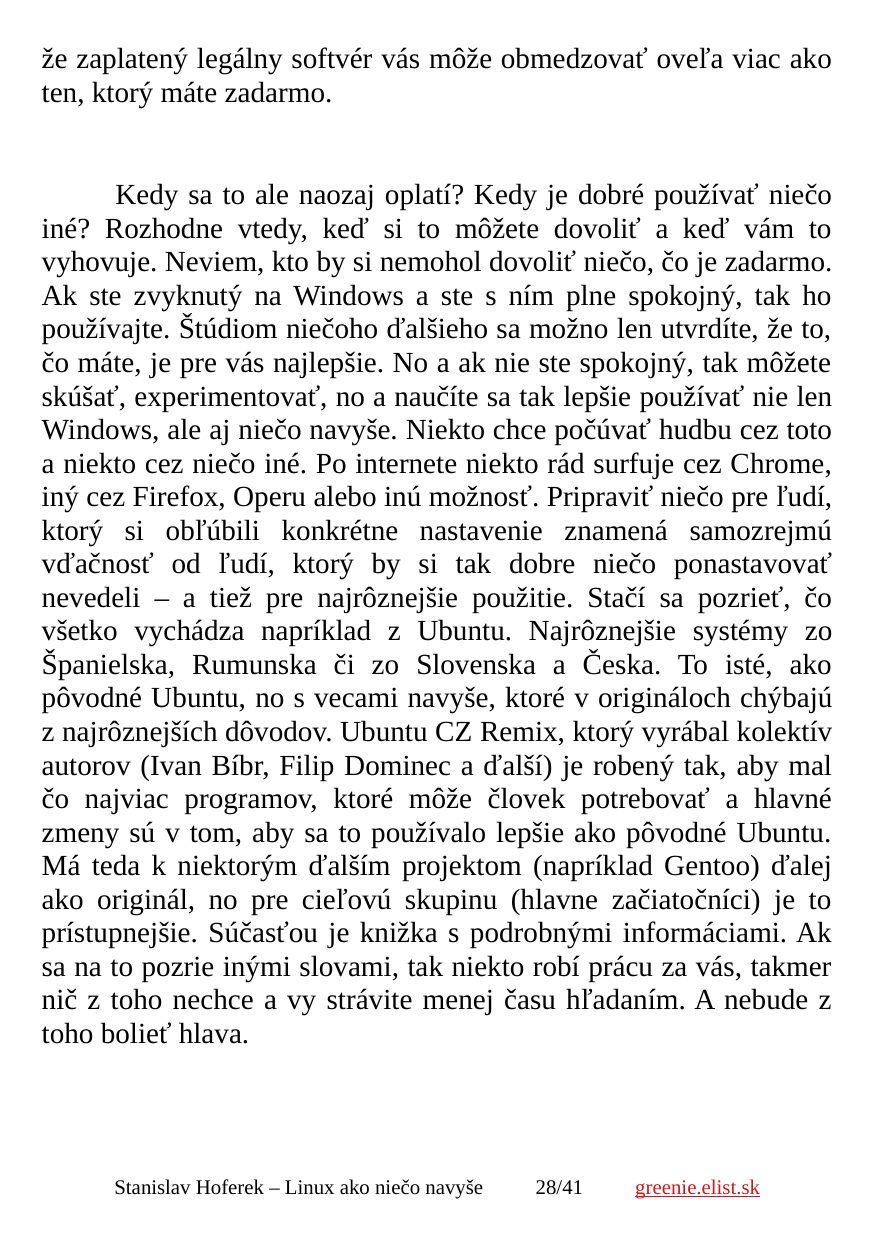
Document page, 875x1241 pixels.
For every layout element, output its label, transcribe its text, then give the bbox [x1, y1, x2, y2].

text že zaplatený legálny softvér vás môže obmedzovať oveľa viac ako ten, ktorý máte zadarmo. [41, 41, 833, 108]
text Kedy sa to ale naozaj oplatí? Kedy je dobré používať niečo iné? Rozhodne vtedy, keď si to môžete dovoliť a keď vám to vyhovuje. Neviem, kto by si nemohol dovoliť niečo, čo je zadarmo. Ak ste zvyknutý na Windows a ste s ním plne spokojný, tak ho používajte. Štúdiom niečoho ďalšieho sa možno len utvrdíte, že to, čo máte, je pre vás najlepšie. No a ak nie ste spokojný, tak môžete skúšať, experimentovať, no a naučíte sa tak lepšie používať nie len Windows, ale aj niečo navyše. Niekto chce počúvať hudbu cez toto a niekto cez niečo iné. Po internete niekto rád surfuje cez Chrome, iný cez Firefox, Operu alebo inú možnosť. Pripraviť niečo pre ľudí, ktorý si obľúbili konkrétne nastavenie znamená samozrejmú vďačnosť od ľudí, ktorý by si tak dobre niečo ponastavovať nevedeli – a tiež pre najrôznejšie použitie. Stačí sa pozrieť, čo všetko vychádza napríklad z Ubuntu. Najrôznejšie systémy zo Španielska, Rumunska či zo Slovenska a Česka. To isté, ako pôvodné Ubuntu, no s vecami navyše, ktoré v origináloch chýbajú z najrôznejších dôvodov. Ubuntu CZ Remix, ktorý vyrábal kolektív autorov (Ivan Bíbr, Filip Dominec a ďalší) je robený tak, aby mal čo najviac programov, ktoré môže človek potrebovať a hlavné zmeny sú v tom, aby sa to používalo lepšie ako pôvodné Ubuntu. Má teda k niektorým ďalším projektom (napríklad Gentoo) ďalej ako originál, no pre cieľovú skupinu (hlavne začiatočníci) je to prístupnejšie. Súčasťou je knižka s podrobnými informáciami. Ak sa na to pozrie inými slovami, tak niekto robí prácu za vás, takmer nič z toho nechce a vy strávite menej času hľadaním. A nebude z toho bolieť hlava. [41, 177, 833, 1049]
